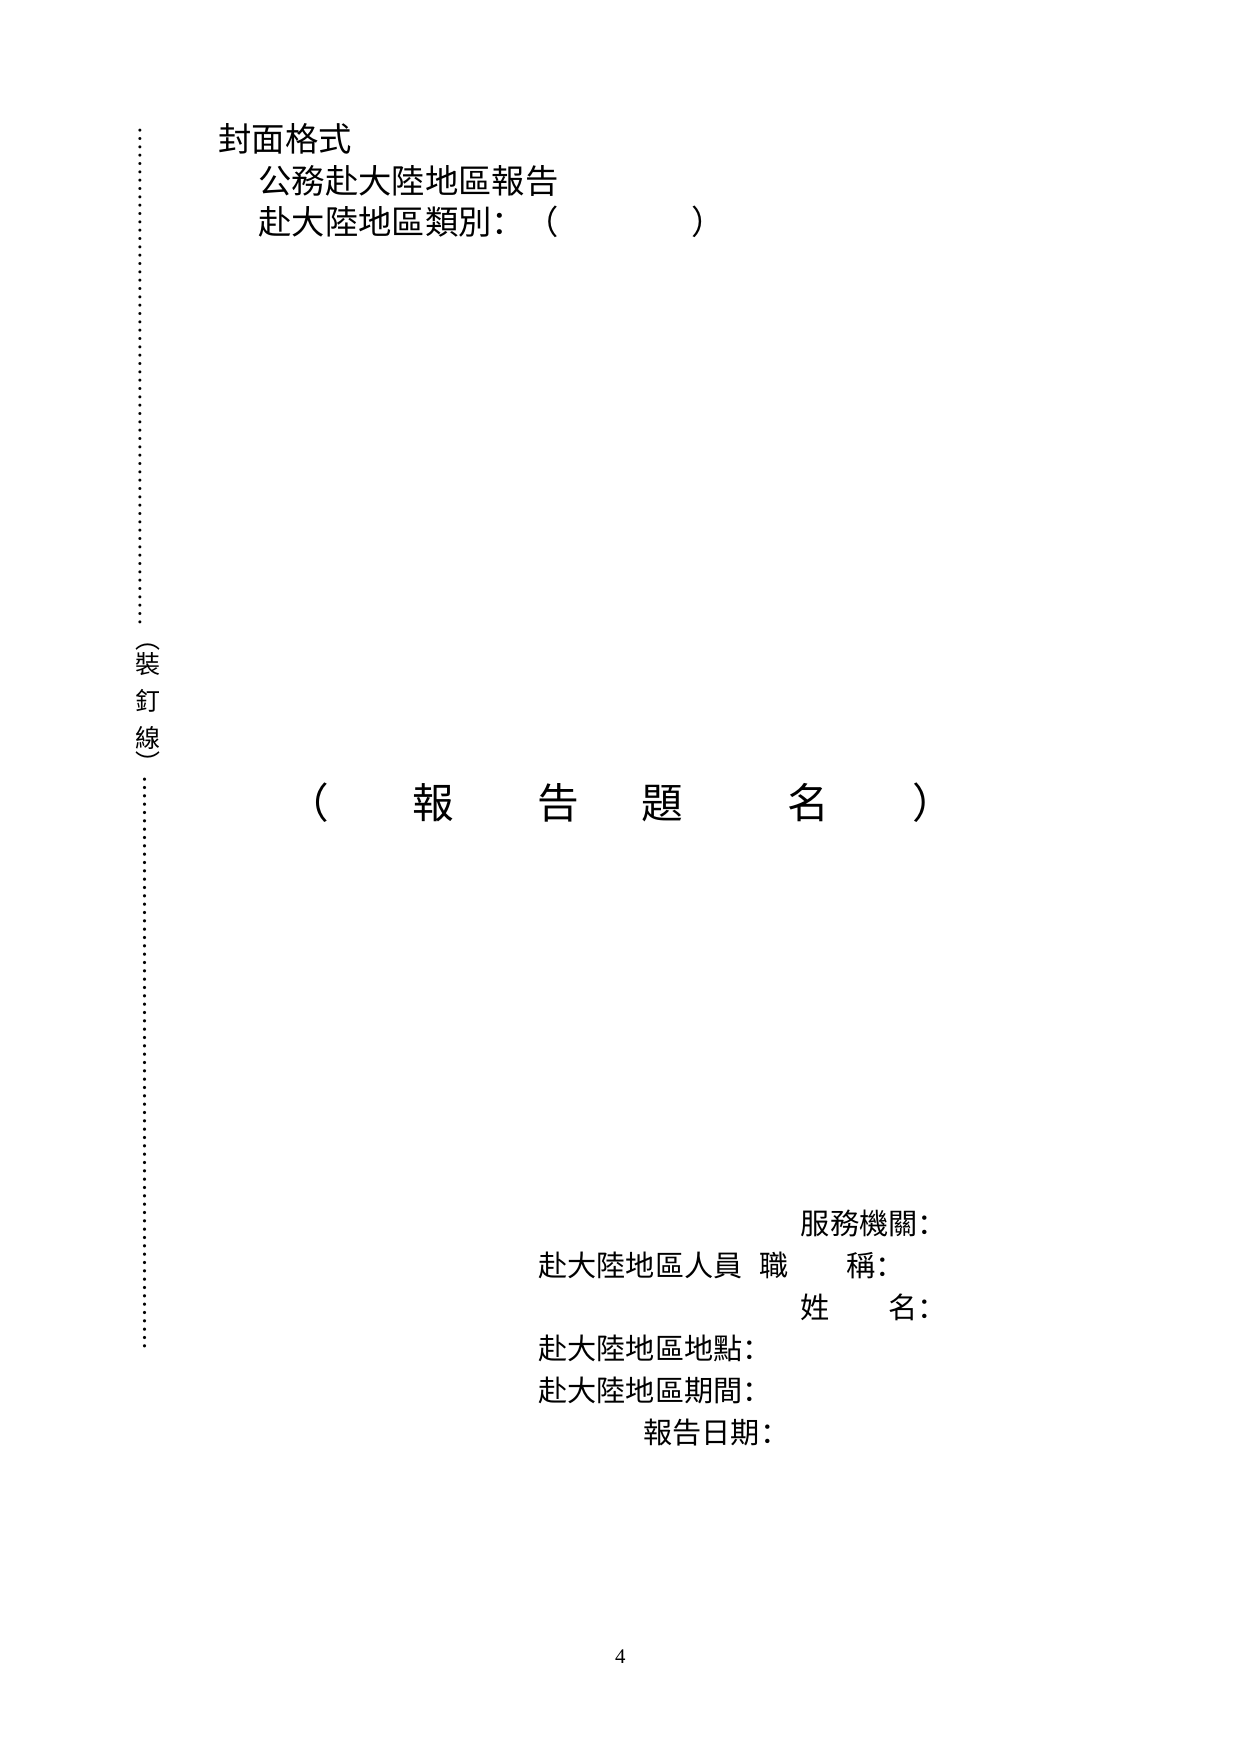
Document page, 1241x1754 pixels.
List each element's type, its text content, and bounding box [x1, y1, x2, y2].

text 服務機關： [174, 1201, 1122, 1243]
text 赴大陸地區類別：（ ） [174, 201, 1122, 243]
text ……………………………………………………（裝 釘 線）…………………………………………………………… [129, 127, 166, 1365]
text 赴大陸地區人員 職 稱： [174, 1243, 1122, 1285]
text 報告日期： [118, 1410, 1122, 1451]
text 赴大陸地區地點： [174, 1326, 1122, 1368]
text 公務赴大陸地區報告 [99, 118, 1122, 1374]
text 封面格式 [174, 118, 1122, 160]
text 姓 名： [174, 1285, 1122, 1326]
text （ 報 告 題 名 ） [174, 785, 1122, 826]
text 赴大陸地區期間： [118, 1368, 1122, 1410]
